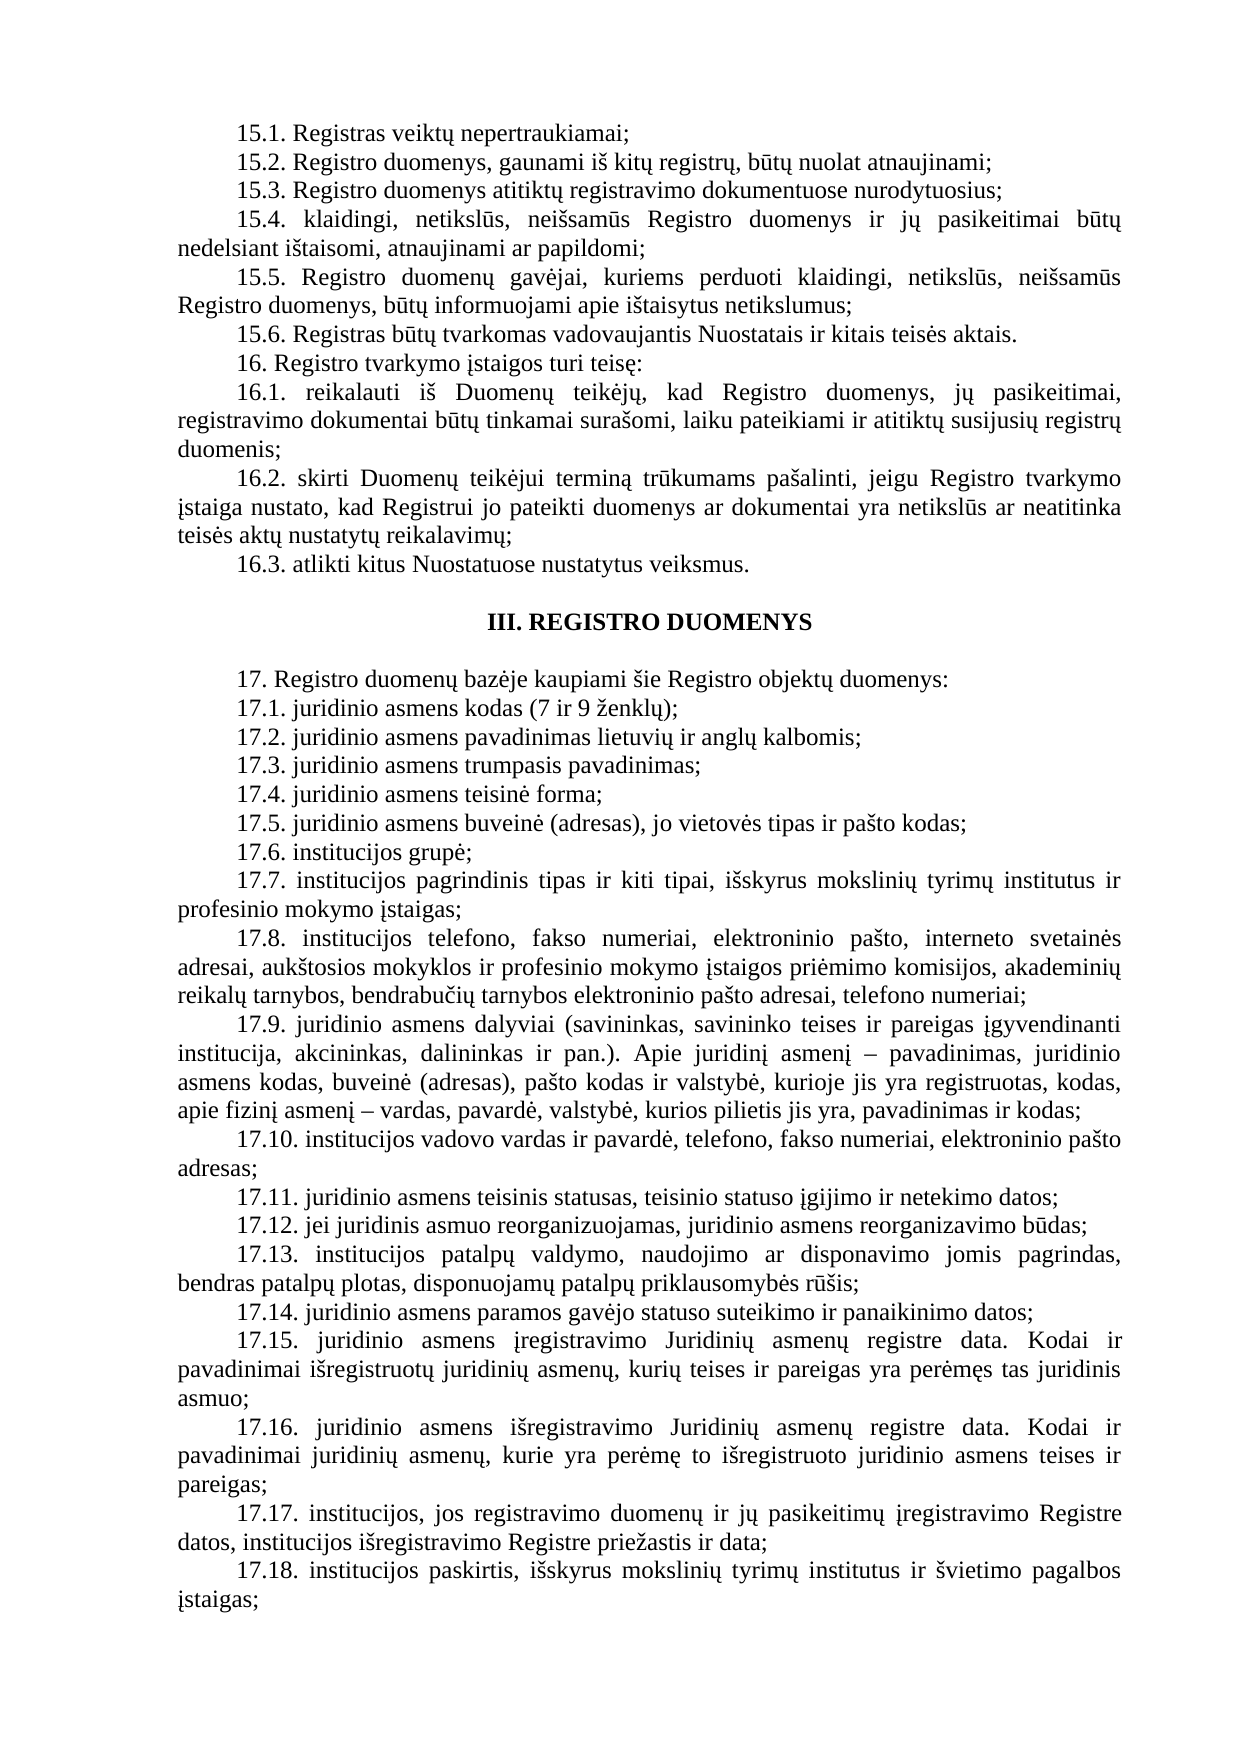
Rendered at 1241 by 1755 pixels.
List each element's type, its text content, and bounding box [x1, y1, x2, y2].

text 17.7. institucijos pagrindinis tipas ir kiti tipai, išskyrus mokslinių tyrimų institutus ir profesinio mokymo įstaigas; [177, 866, 1122, 923]
text 17. Registro duomenų bazėje kaupiami šie Registro objektų duomenys: [177, 664, 1122, 693]
text 15.5. Registro duomenų gavėjai, kuriems perduoti klaidingi, netikslūs, neišsamūs Registro duomenys, būtų informuojami apie ištaisytus netikslumus; [177, 262, 1122, 319]
text 17.15. juridinio asmens įregistravimo Juridinių asmenų registre data. Kodai ir pavadinimai išregistruotų juridinių asmenų, kurių teises ir pareigas yra perėmęs tas juridinis asmuo; [177, 1326, 1122, 1412]
text 15.4. klaidingi, netikslūs, neišsamūs Registro duomenys ir jų pasikeitimai būtų nedelsiant ištaisomi, atnaujinami ar papildomi; [177, 204, 1122, 262]
text 15.6. Registras būtų tvarkomas vadovaujantis Nuostatais ir kitais teisės aktais. [177, 319, 1122, 348]
text 17.14. juridinio asmens paramos gavėjo statuso suteikimo ir panaikinimo datos; [177, 1297, 1122, 1326]
text 17.11. juridinio asmens teisinis statusas, teisinio statuso įgijimo ir netekimo datos; [177, 1182, 1122, 1211]
text 16.1. reikalauti iš Duomenų teikėjų, kad Registro duomenys, jų pasikeitimai, registravimo dokumentai būtų tinkamai surašomi, laiku pateikiami ir atitiktų susijusių registrų duomenis; [177, 377, 1122, 463]
text 17.5. juridinio asmens buveinė (adresas), jo vietovės tipas ir pašto kodas; [177, 808, 1122, 837]
text 17.2. juridinio asmens pavadinimas lietuvių ir anglų kalbomis; [177, 722, 1122, 751]
text 17.13. institucijos patalpų valdymo, naudojimo ar disponavimo jomis pagrindas, bendras patalpų plotas, disponuojamų patalpų priklausomybės rūšis; [177, 1239, 1122, 1297]
text 16.3. atlikti kitus Nuostatuose nustatytus veiksmus. [177, 549, 1122, 578]
text 17.6. institucijos grupė; [177, 837, 1122, 866]
text 17.1. juridinio asmens kodas (7 ir 9 ženklų); [177, 693, 1122, 722]
text 17.3. juridinio asmens trumpasis pavadinimas; [177, 751, 1122, 779]
text 17.12. jei juridinis asmuo reorganizuojamas, juridinio asmens reorganizavimo būdas; [177, 1211, 1122, 1239]
text 17.8. institucijos telefono, fakso numeriai, elektroninio pašto, interneto svetainės adresai, aukštosios mokyklos ir profesinio mokymo įstaigos priėmimo komisijos, akademinių reikalų tarnybos, bendrabučių tarnybos elektroninio pašto adresai, telefono numeriai; [177, 923, 1122, 1009]
text 15.3. Registro duomenys atitiktų registravimo dokumentuose nurodytuosius; [177, 176, 1122, 204]
text 16.2. skirti Duomenų teikėjui terminą trūkumams pašalinti, jeigu Registro tvarkymo įstaiga nustato, kad Registrui jo pateikti duomenys ar dokumentai yra netikslūs ar neatitinka teisės aktų nustatytų reikalavimų; [177, 463, 1122, 549]
text 15.2. Registro duomenys, gaunami iš kitų registrų, būtų nuolat atnaujinami; [177, 147, 1122, 176]
text III. REGISTRO DUOMENYS [177, 607, 1122, 636]
text 16. Registro tvarkymo įstaigos turi teisę: [177, 348, 1122, 377]
text 15.1. Registras veiktų nepertraukiamai; [177, 118, 1122, 147]
text 17.9. juridinio asmens dalyviai (savininkas, savininko teises ir pareigas įgyvendinanti institucija, akcininkas, dalininkas ir pan.). Apie juridinį asmenį – pavadinimas, juridinio asmens kodas, buveinė (adresas), pašto kodas ir valstybė, kurioje jis yra registruotas, kodas, apie fizinį asmenį – vardas, pavardė, valstybė, kurios pilietis jis yra, pavadinimas ir kodas; [177, 1009, 1122, 1124]
text 17.16. juridinio asmens išregistravimo Juridinių asmenų registre data. Kodai ir pavadinimai juridinių asmenų, kurie yra perėmę to išregistruoto juridinio asmens teises ir pareigas; [177, 1412, 1122, 1498]
text 17.10. institucijos vadovo vardas ir pavardė, telefono, fakso numeriai, elektroninio pašto adresas; [177, 1124, 1122, 1182]
text 17.18. institucijos paskirtis, išskyrus mokslinių tyrimų institutus ir švietimo pagalbos įstaigas; [177, 1556, 1122, 1613]
text 17.17. institucijos, jos registravimo duomenų ir jų pasikeitimų įregistravimo Registre datos, institucijos išregistravimo Registre priežastis ir data; [177, 1498, 1122, 1556]
text 17.4. juridinio asmens teisinė forma; [177, 779, 1122, 808]
